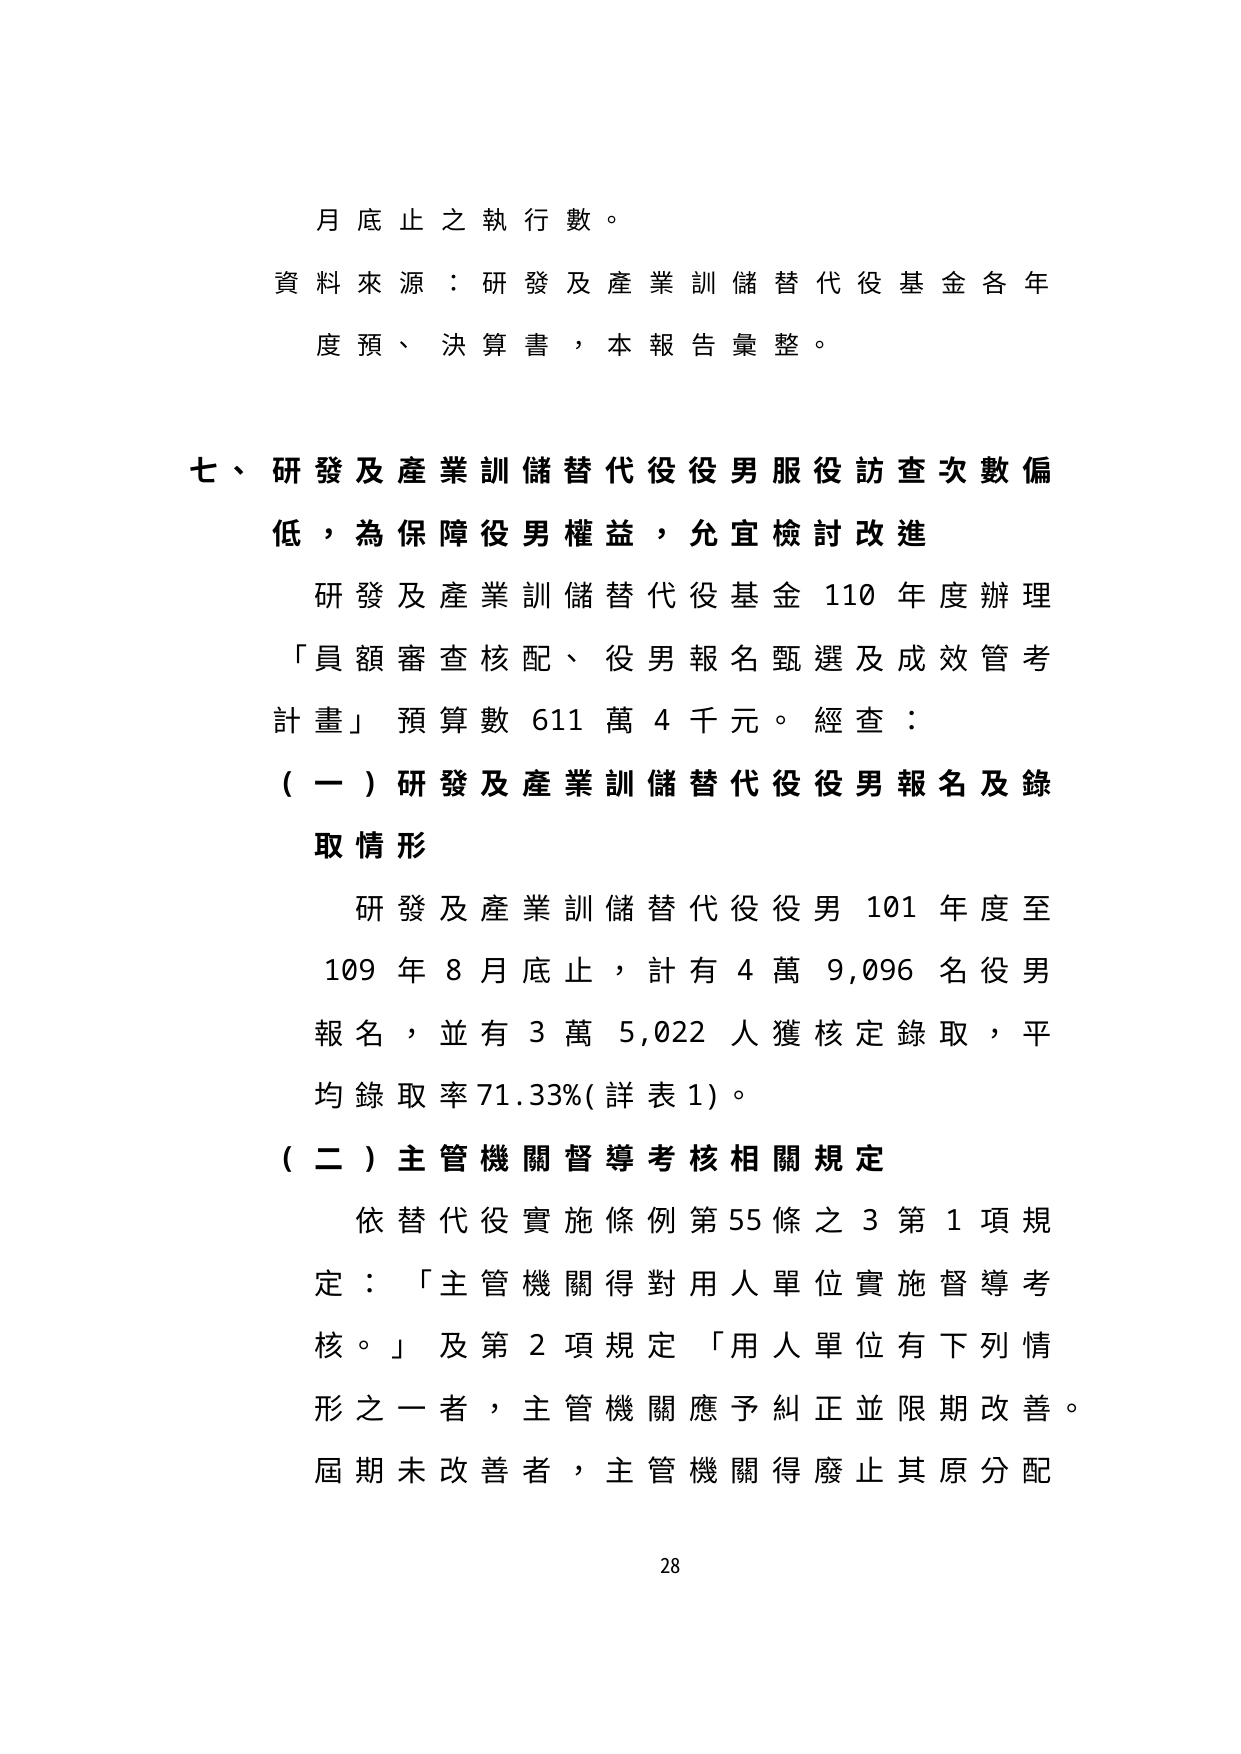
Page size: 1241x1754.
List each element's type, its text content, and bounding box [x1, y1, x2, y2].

text 資料來源：研發及產業訓儲替代役基金各年度預、決算書，本報告彙整。 [242, 240, 1058, 365]
text (一)研發及產業訓儲替代役役男報名及錄取情形 [242, 740, 1058, 865]
text 七、研發及產業訓儲替代役役男服役訪查次數偏低，為保障役男權益，允宜檢討改進 [183, 427, 1058, 552]
text 依替代役實施條例第55條之3第1項規定：「主管機關得對用人單位實施督導考核。」及第2項規定「用人單位有下列情形之一者，主管機關應予糾正並限期改善。屆期未改善者，主管機關得廢止其原分配員額、限制其申請之員額或於一定期間內不得提出申請：…。五、其他侵害役男權益之重大事項。」 [271, 1177, 1058, 1490]
text (二)主管機關督導考核相關規定 [242, 1115, 1058, 1177]
text 研發及產業訓儲替代役役男101年度至109年8月底止，計有4萬9,096名役男報名，並有3萬5,022人獲核定錄取，平均錄取率71.33%(詳表1)。 [271, 865, 1058, 1115]
text 月底止之執行數。 [242, 177, 1058, 240]
text 研發及產業訓儲替代役基金110年度辦理「員額審查核配、役男報名甄選及成效管考計畫」預算數611萬4千元。經查： [242, 552, 1058, 740]
